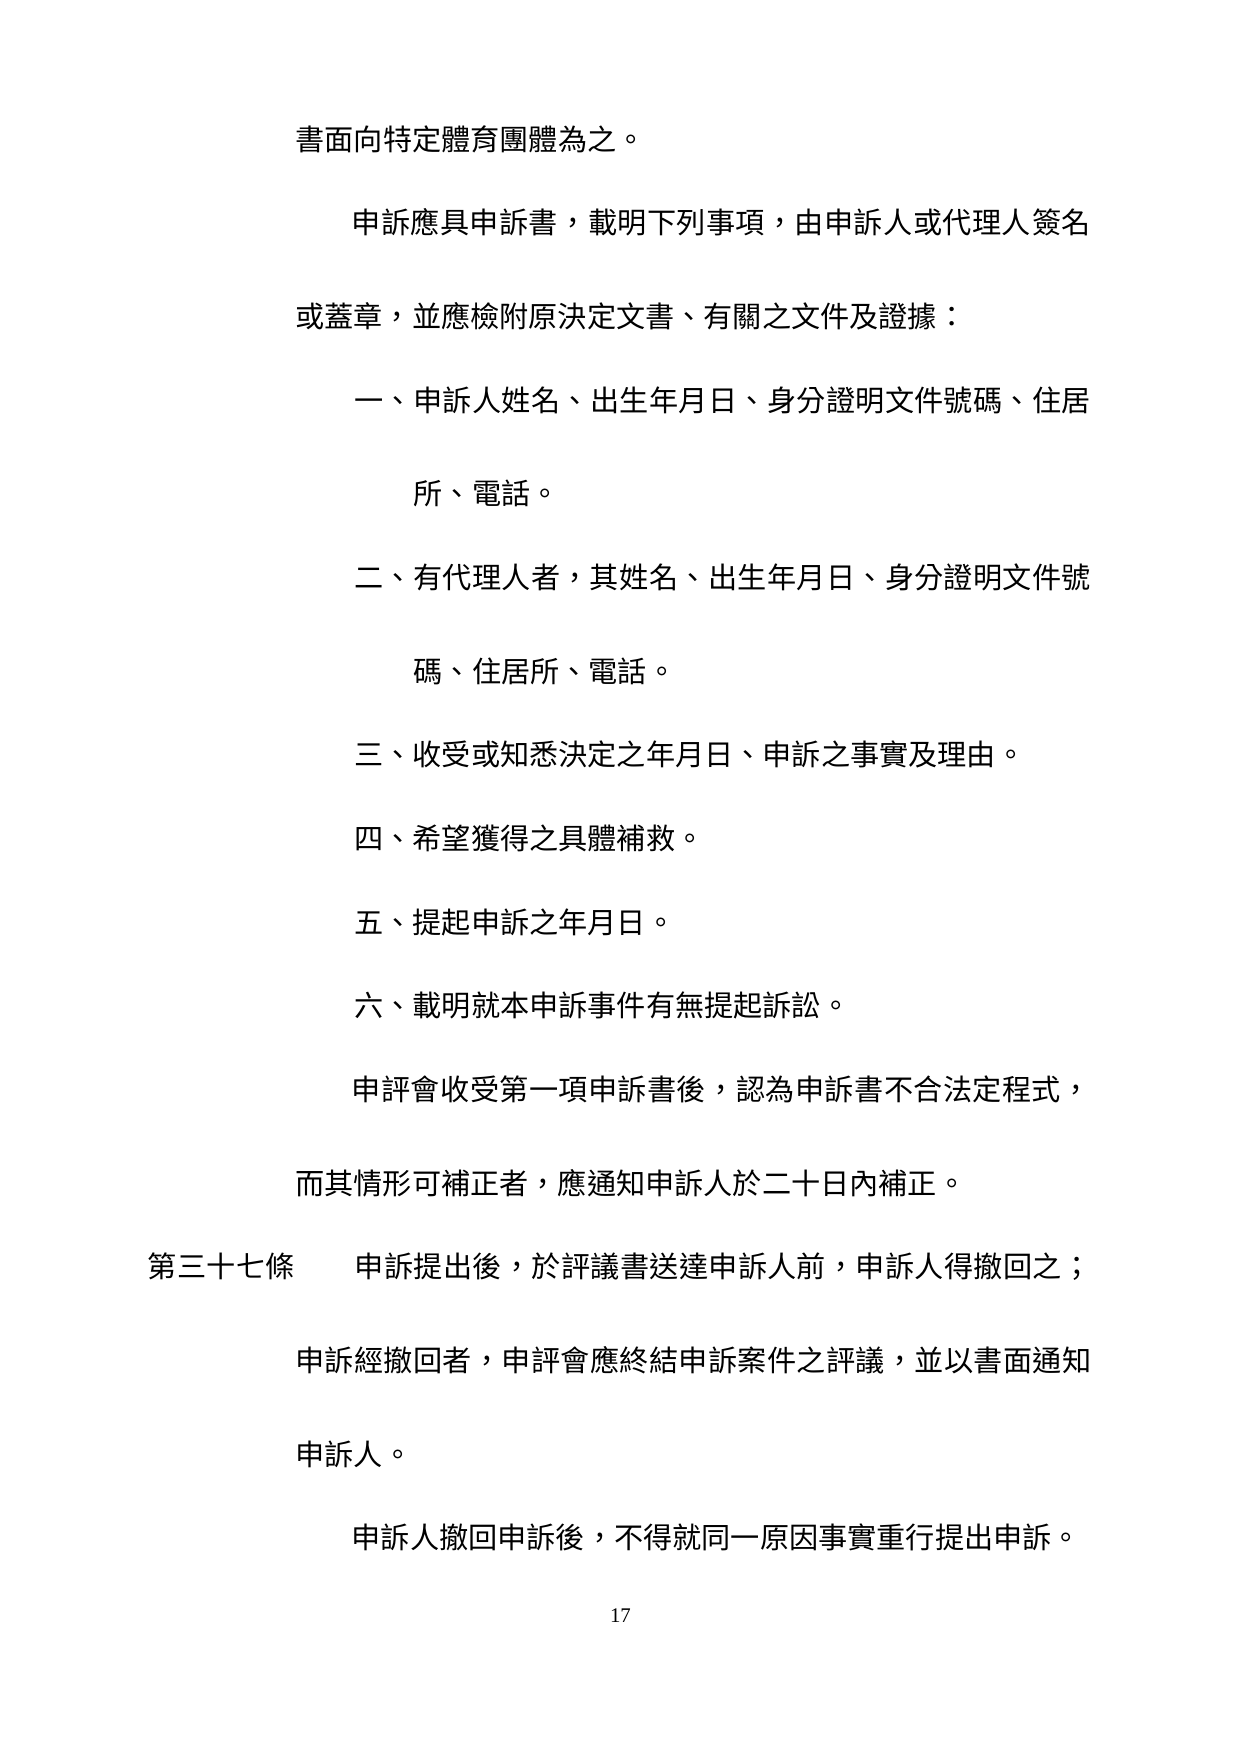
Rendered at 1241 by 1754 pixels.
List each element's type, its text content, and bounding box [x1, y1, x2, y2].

text 三、收受或知悉決定之年月日、申訴之事實及理由。 [354, 711, 1092, 774]
text 申訴應具申訴書，載明下列事項，由申訴人或代理人簽名或蓋章，並應檢附原決定文書、有關之文件及證據： [295, 179, 1092, 335]
text 書面向特定體育團體為之。 [148, 96, 1092, 158]
text 六、載明就本申訴事件有無提起訴訟。 [354, 962, 1092, 1025]
text 第三十七條 申訴提出後，於評議書送達申訴人前，申訴人得撤回之；申訴經撤回者，申評會應終結申訴案件之評議，並以書面通知申訴人。 [148, 1223, 1092, 1473]
text 五、提起申訴之年月日。 [354, 879, 1092, 941]
text 申評會收受第一項申訴書後，認為申訴書不合法定程式，而其情形可補正者，應通知申訴人於二十日內補正。 [295, 1046, 1092, 1202]
text 四、希望獲得之具體補救。 [354, 795, 1092, 857]
text 二、有代理人者，其姓名、出生年月日、身分證明文件號碼、住居所、電話。 [354, 534, 1092, 690]
text 申訴人撤回申訴後，不得就同一原因事實重行提出申訴。 [295, 1494, 1092, 1557]
text 一、申訴人姓名、出生年月日、身分證明文件號碼、住居所、電話。 [354, 357, 1092, 513]
